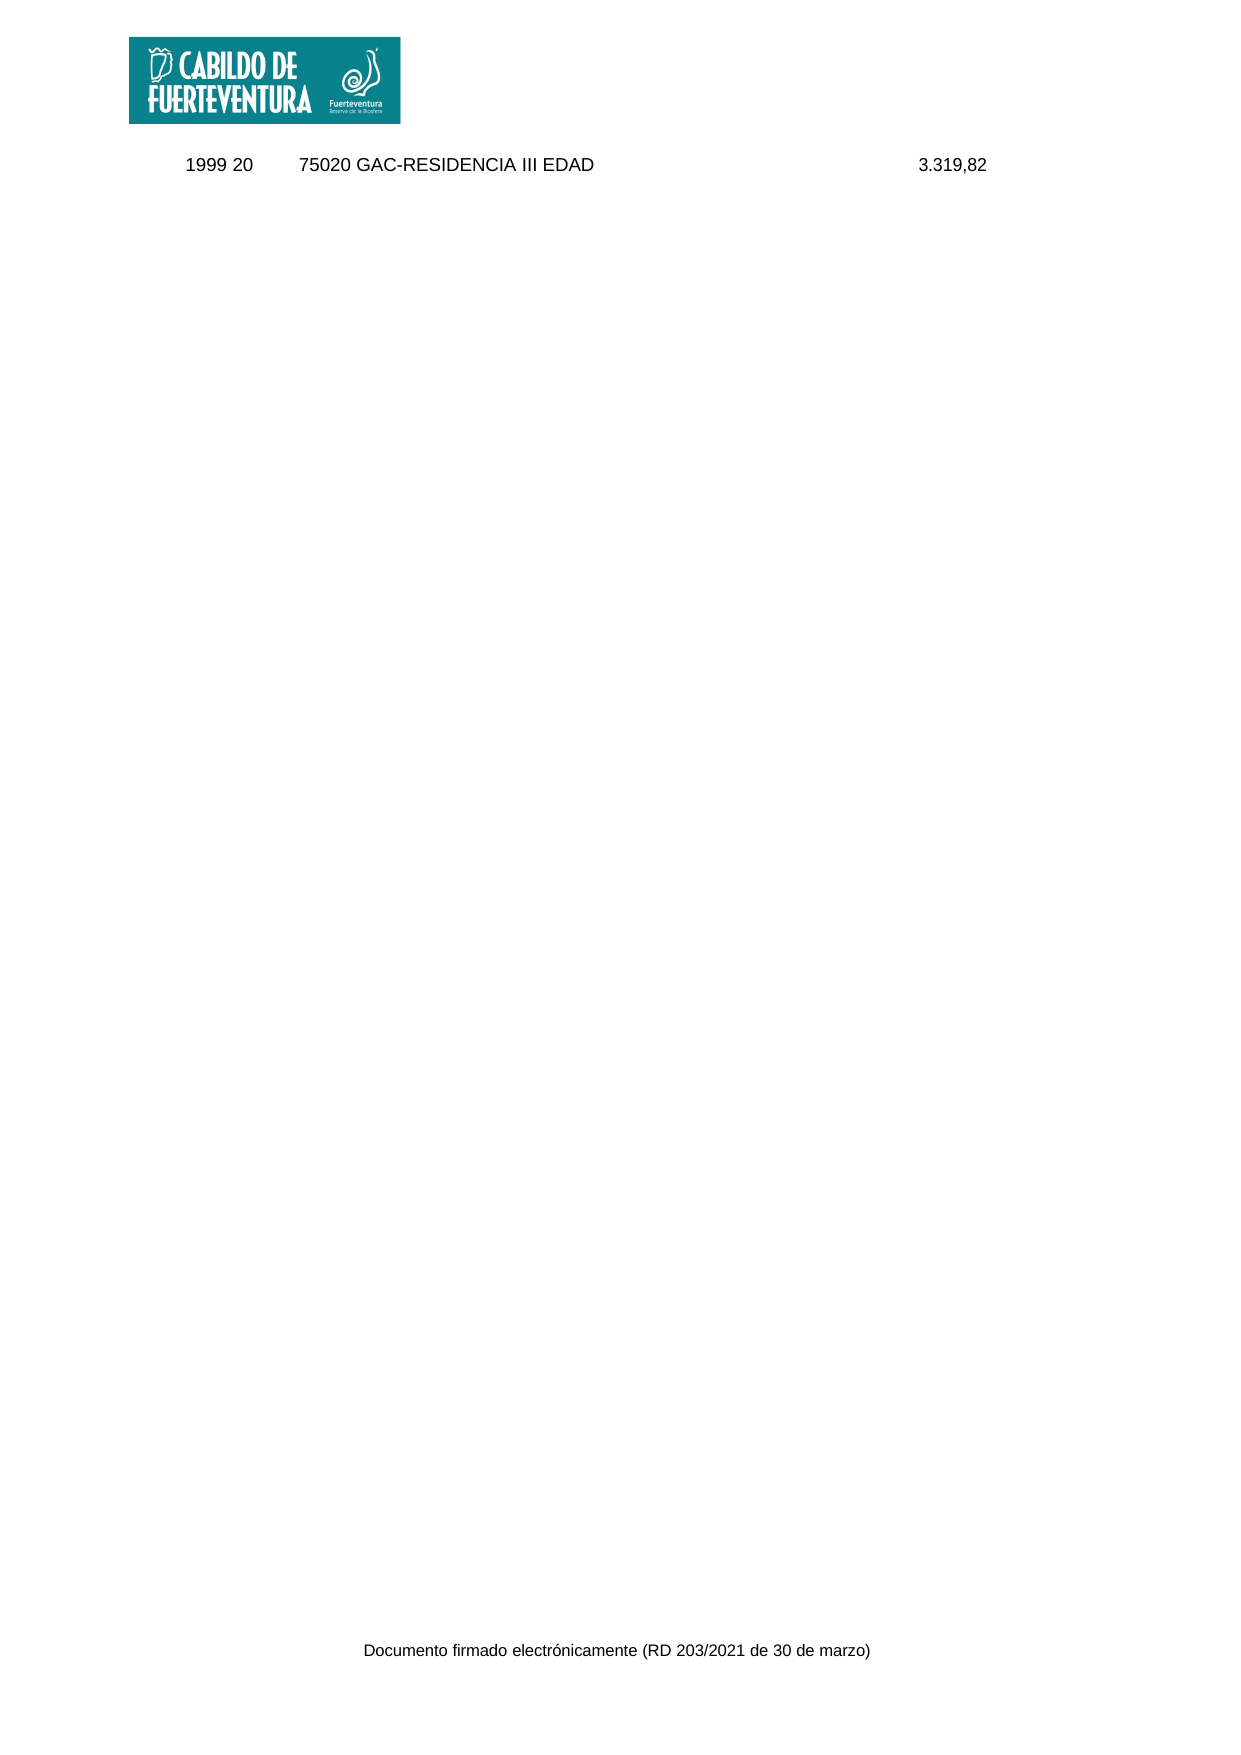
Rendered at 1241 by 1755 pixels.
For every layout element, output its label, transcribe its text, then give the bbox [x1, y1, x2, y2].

table_cell 3.319,82 [750, 153, 992, 185]
table_cell 1999 20 [180, 153, 276, 185]
table_cell 75020 GAC-RESIDENCIA III EDAD [276, 153, 750, 185]
